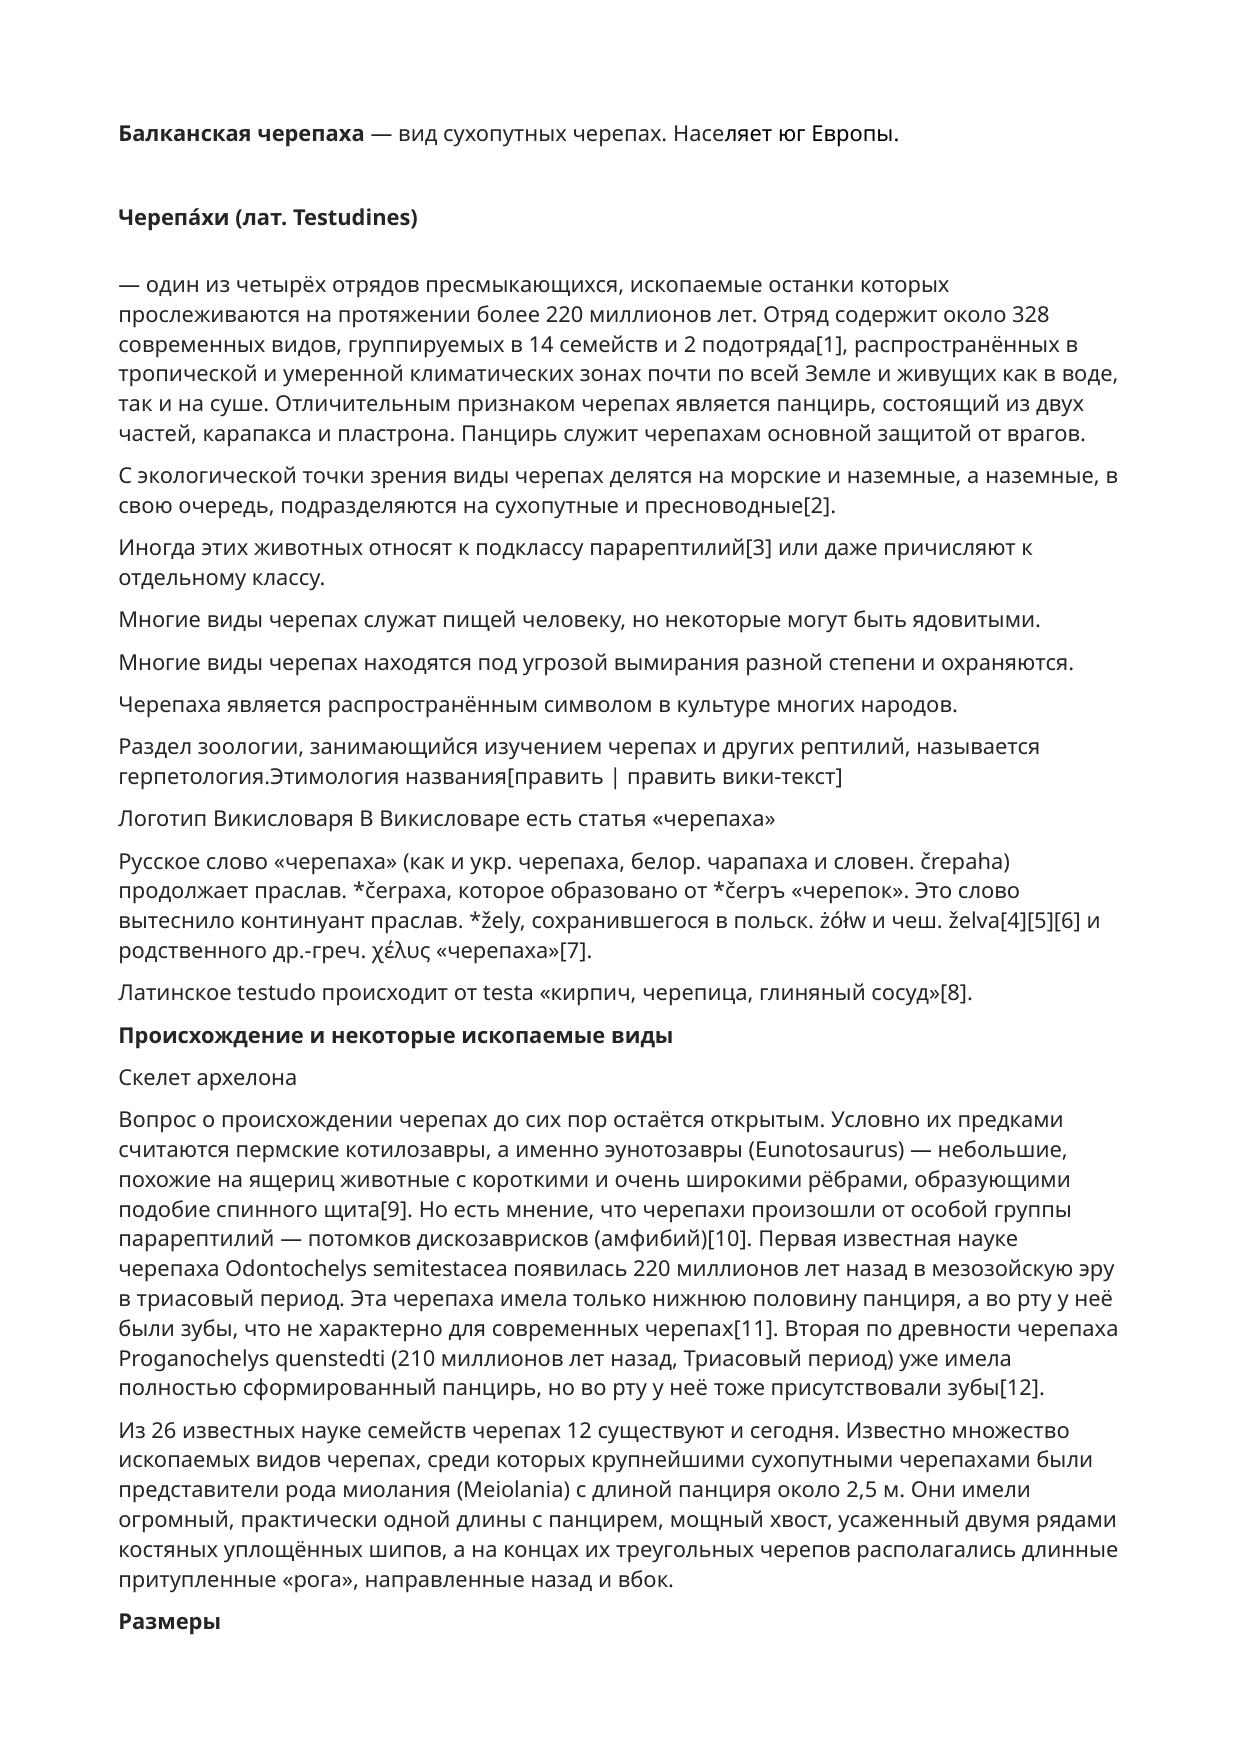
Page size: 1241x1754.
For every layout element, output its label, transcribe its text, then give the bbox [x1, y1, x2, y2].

text Балканская черепаха — вид сухопутных черепах. Населяет юг Европы. [118, 118, 1122, 148]
text Иногда этих животных относят к подклассу парарептилий[3] или даже причисляют к отдельному классу. [118, 532, 1122, 592]
text Скелет архелона [118, 1062, 1122, 1092]
text Латинское testudo происходит от testa «кирпич, черепица, глиняный сосуд»[8]. [118, 977, 1122, 1007]
text Логотип Викисловаря В Викисловаре есть статья «черепаха» [118, 803, 1122, 833]
text Раздел зоологии, занимающийся изучением черепах и других рептилий, называется герпетология.Этимология названия[править | править вики-текст] [118, 731, 1122, 791]
text Размеры [118, 1606, 1122, 1636]
text Русское слово «черепаха» (как и укр. черепаха, белор. чарапаха и словен. črepaha) продолжает праслав. *čerpaxa, которое образовано от *čerpъ «черепок». Это слово вытеснило континуант праслав. *žely, сохранившегося в польск. żółw и чеш. želva[4][5][6] и родственного др.-греч. χέλυς «черепаха»[7]. [118, 846, 1122, 965]
text Многие виды черепах служат пищей человеку, но некоторые могут быть ядовитыми. [118, 604, 1122, 634]
subtitle Черепа́хи (лат. Testudines) [118, 202, 1122, 231]
text Происхождение и некоторые ископаемые виды [118, 1019, 1122, 1049]
text Черепаха является распространённым символом в культуре многих народов. [118, 689, 1122, 719]
text Из 26 известных науке семейств черепах 12 существуют и сегодня. Известно множество ископаемых видов черепах, среди которых крупнейшими сухопутными черепахами были представители рода миолания (Meiolania) с длиной панциря около 2,5 м. Они имели огромный, практически одной длины с панцирем, мощный хвост, усаженный двумя рядами костяных уплощённых шипов, а на концах их треугольных черепов располагались длинные притупленные «рога», направленные назад и вбок. [118, 1414, 1122, 1593]
text С экологической точки зрения виды черепах делятся на морские и наземные, а наземные, в свою очередь, подразделяются на сухопутные и пресноводные[2]. [118, 460, 1122, 520]
text Вопрос о происхождении черепах до сих пор остаётся открытым. Условно их предками считаются пермские котилозавры, а именно эунотозавры (Eunotosaurus) — небольшие, похожие на ящериц животные с короткими и очень широкими рёбрами, образующими подобие спинного щита[9]. Но есть мнение, что черепахи произошли от особой группы парарептилий — потомков дискозаврисков (амфибий)[10]. Первая известная науке черепаха Odontochelys semitestacea появилась 220 миллионов лет назад в мезозойскую эру в триасовый период. Эта черепаха имела только нижнюю половину панциря, а во рту у неё были зубы, что не характерно для современных черепах[11]. Вторая по древности черепаха Proganochelys quenstedti (210 миллионов лет назад, Триасовый период) уже имела полностью сформированный панцирь, но во рту у неё тоже присутствовали зубы[12]. [118, 1104, 1122, 1402]
text Многие виды черепах находятся под угрозой вымирания разной степени и охраняются. [118, 647, 1122, 676]
subtitle — один из четырёх отрядов пресмыкающихся, ископаемые останки которых прослеживаются на протяжении более 220 миллионов лет. Отряд содержит около 328 современных видов, группируемых в 14 семейств и 2 подотряда[1], распространённых в тропической и умеренной климатических зонах почти по всей Земле и живущих как в воде, так и на суше. Отличительным признаком черепах является панцирь, состоящий из двух частей, карапакса и пластрона. Панцирь служит черепахам основной защитой от врагов. [118, 269, 1122, 448]
